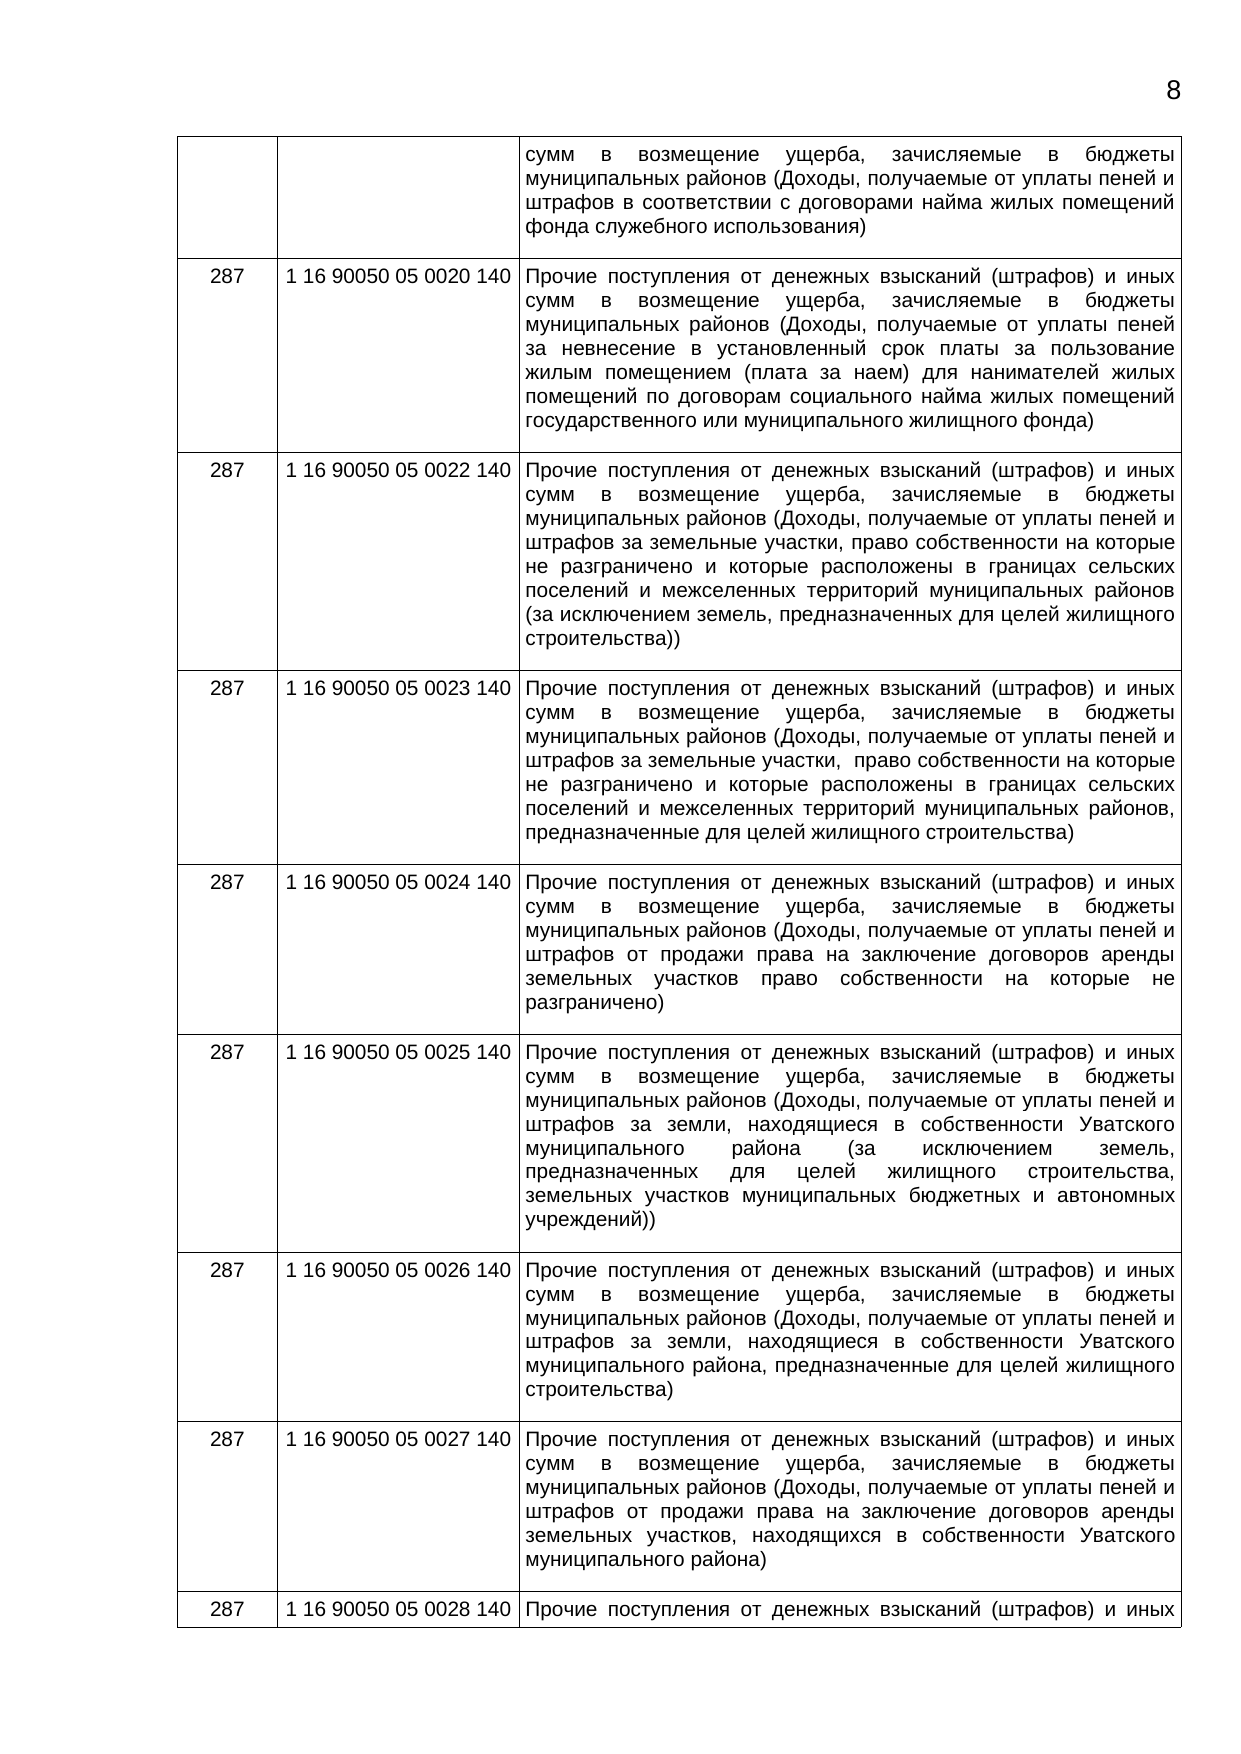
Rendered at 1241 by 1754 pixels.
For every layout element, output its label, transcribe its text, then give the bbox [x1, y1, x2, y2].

table_cell Прочие поступления от денежных взысканий (штрафов) и иных сумм в возмещение ущерба, зачисляемые в бюджеты муниципальных районов (Доходы, получаемые от уплаты пеней и штрафов за земельные участки, право собственности на которые не разграничено и которые расположены в границах сельских поселений и межселенных территорий муниципальных районов, предназначенные для целей жилищного строительства) [520, 671, 1181, 864]
table_cell 1 16 90050 05 0025 140 [278, 1035, 519, 1252]
table_cell Прочие поступления от денежных взысканий (штрафов) и иных сумм в возмещение ущерба, зачисляемые в бюджеты муниципальных районов (Доходы, получаемые от уплаты пеней и штрафов за земли, находящиеся в собственности Уватского муниципального района (за исключением земель, предназначенных для целей жилищного строительства, земельных участков муниципальных бюджетных и автономных учреждений)) [520, 1035, 1181, 1252]
table_cell сумм в возмещение ущерба, зачисляемые в бюджеты муниципальных районов (Доходы, получаемые от уплаты пеней и штрафов в соответствии с договорами найма жилых помещений фонда служебного использования) [520, 137, 1181, 258]
table_cell Прочие поступления от денежных взысканий (штрафов) и иных сумм в возмещение ущерба, зачисляемые в бюджеты муниципальных районов (Доходы, получаемые от уплаты пеней и штрафов от продажи права на заключение договоров аренды земельных участков право собственности на которые не разграничено) [520, 865, 1181, 1034]
table_cell 1 16 90050 05 0026 140 [278, 1253, 519, 1421]
table_cell 1 16 90050 05 0027 140 [278, 1422, 519, 1591]
table_cell Прочие поступления от денежных взысканий (штрафов) и иных сумм в возмещение ущерба, зачисляемые в бюджеты муниципальных районов (Доходы, получаемые от уплаты пеней и штрафов за земельные участки, право собственности на которые не разграничено и которые расположены в границах сельских поселений и межселенных территорий муниципальных районов (за исключением земель, предназначенных для целей жилищного строительства)) [520, 453, 1181, 670]
table_cell 287 [178, 453, 277, 670]
table_cell 1 16 90050 05 0022 140 [278, 453, 519, 670]
table_cell Прочие поступления от денежных взысканий (штрафов) и иных сумм в возмещение ущерба, зачисляемые в бюджеты муниципальных районов (Доходы, получаемые от уплаты пеней за невнесение в установленный срок платы за пользование жилым помещением (плата за наем) для нанимателей жилых помещений по договорам социального найма жилых помещений государственного или муниципального жилищного фонда) [520, 259, 1181, 452]
table_cell 1 16 90050 05 0028 140 [278, 1592, 519, 1627]
table_cell 287 [178, 1035, 277, 1252]
table_cell 287 [178, 1592, 277, 1627]
table_cell Прочие поступления от денежных взысканий (штрафов) и иных сумм в возмещение ущерба, зачисляемые в бюджеты муниципальных районов (Доходы, получаемые от уплаты пеней и штрафов от продажи права на заключение договоров аренды земельных участков, находящихся в собственности Уватского муниципального района) [520, 1422, 1181, 1591]
table_cell [178, 137, 277, 258]
table_cell 287 [178, 1422, 277, 1591]
table_cell 287 [178, 671, 277, 864]
table_cell 287 [178, 259, 277, 452]
table_cell 1 16 90050 05 0020 140 [278, 259, 519, 452]
table_cell 1 16 90050 05 0024 140 [278, 865, 519, 1034]
table_cell 287 [178, 1253, 277, 1421]
table_cell 1 16 90050 05 0023 140 [278, 671, 519, 864]
table_cell 287 [178, 865, 277, 1034]
table_cell Прочие поступления от денежных взысканий (штрафов) и иных [520, 1592, 1181, 1627]
table_cell [278, 137, 519, 258]
table_cell Прочие поступления от денежных взысканий (штрафов) и иных сумм в возмещение ущерба, зачисляемые в бюджеты муниципальных районов (Доходы, получаемые от уплаты пеней и штрафов за земли, находящиеся в собственности Уватского муниципального района, предназначенные для целей жилищного строительства) [520, 1253, 1181, 1421]
